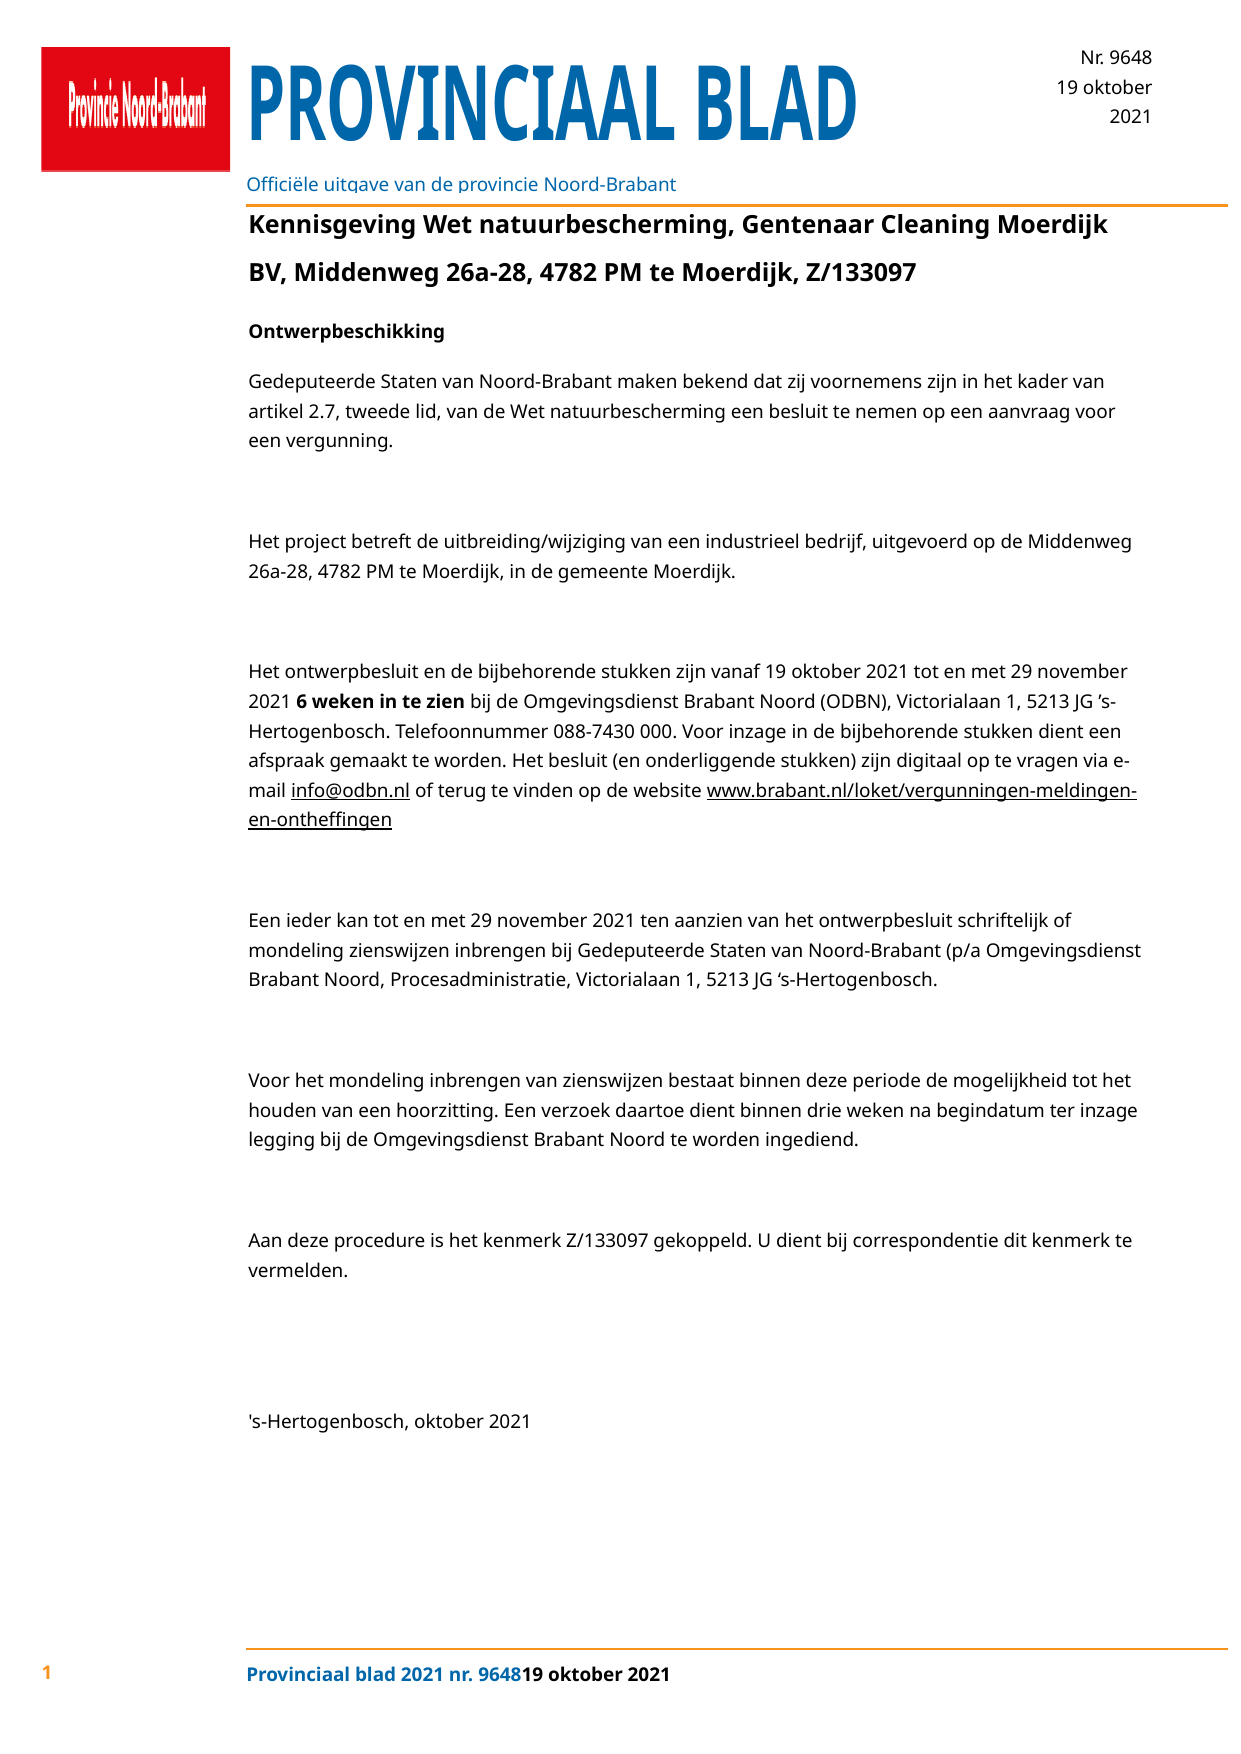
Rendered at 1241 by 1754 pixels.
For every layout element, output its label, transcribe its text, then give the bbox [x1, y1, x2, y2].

text Het ontwerpbesluit en de bijbehorende stukken zijn vanaf 19 oktober 2021 tot en met 29 november 2021 6 weken in te zien bij de Omgevingsdienst Brabant Noord (ODBN), Victorialaan 1, 5213 JG ’s-Hertogenbosch. Telefoonnummer 088-7430 000. Voor inzage in de bijbehorende stukken dient een afspraak gemaakt te worden. Het besluit (en onderliggende stukken) zijn digitaal op te vragen via e-mail info@odbn.nl of terug te vinden op de website www.brabant.nl/loket/vergunningen-meldingen-en-ontheffingen [248, 659, 1152, 832]
text Een ieder kan tot en met 29 november 2021 ten aanzien van het ontwerpbesluit schriftelijk of mondeling zienswijzen inbrengen bij Gedeputeerde Staten van Noord-Brabant (p/a Omgevingsdienst Brabant Noord, Procesadministratie, Victorialaan 1, 5213 JG ‘s-Hertogenbosch. [248, 907, 1152, 992]
text Kennisgeving Wet natuurbescherming, Gentenaar Cleaning Moerdijk BV, Middenweg 26a-28, 4782 PM te Moerdijk, Z/133097 [248, 207, 1152, 288]
text Voor het mondeling inbrengen van zienswijzen bestaat binnen deze periode de mogelijkheid tot het houden van een hoorzitting. Een verzoek daartoe dient binnen drie weken na begindatum ter inzage legging bij de Omgevingsdienst Brabant Noord te worden ingediend. [248, 1067, 1152, 1152]
picture [41, 47, 231, 172]
text Gedeputeerde Staten van Noord-Brabant maken bekend dat zij voornemens zijn in het kader van artikel 2.7, tweede lid, van de Wet natuurbescherming een besluit te nemen op een aanvraag voor een vergunning. [248, 368, 1152, 453]
text 's-Hertogenbosch, oktober 2021 [248, 1408, 1152, 1434]
text Ontwerpbeschikking [248, 318, 1152, 344]
text Aan deze procedure is het kenmerk Z/133097 gekoppeld. U dient bij correspondentie dit kenmerk te vermelden. [248, 1227, 1152, 1283]
text Het project betreft de uitbreiding/wijziging van een industrieel bedrijf, uitgevoerd op de Middenweg 26a-28, 4782 PM te Moerdijk, in de gemeente Moerdijk. [248, 528, 1152, 584]
